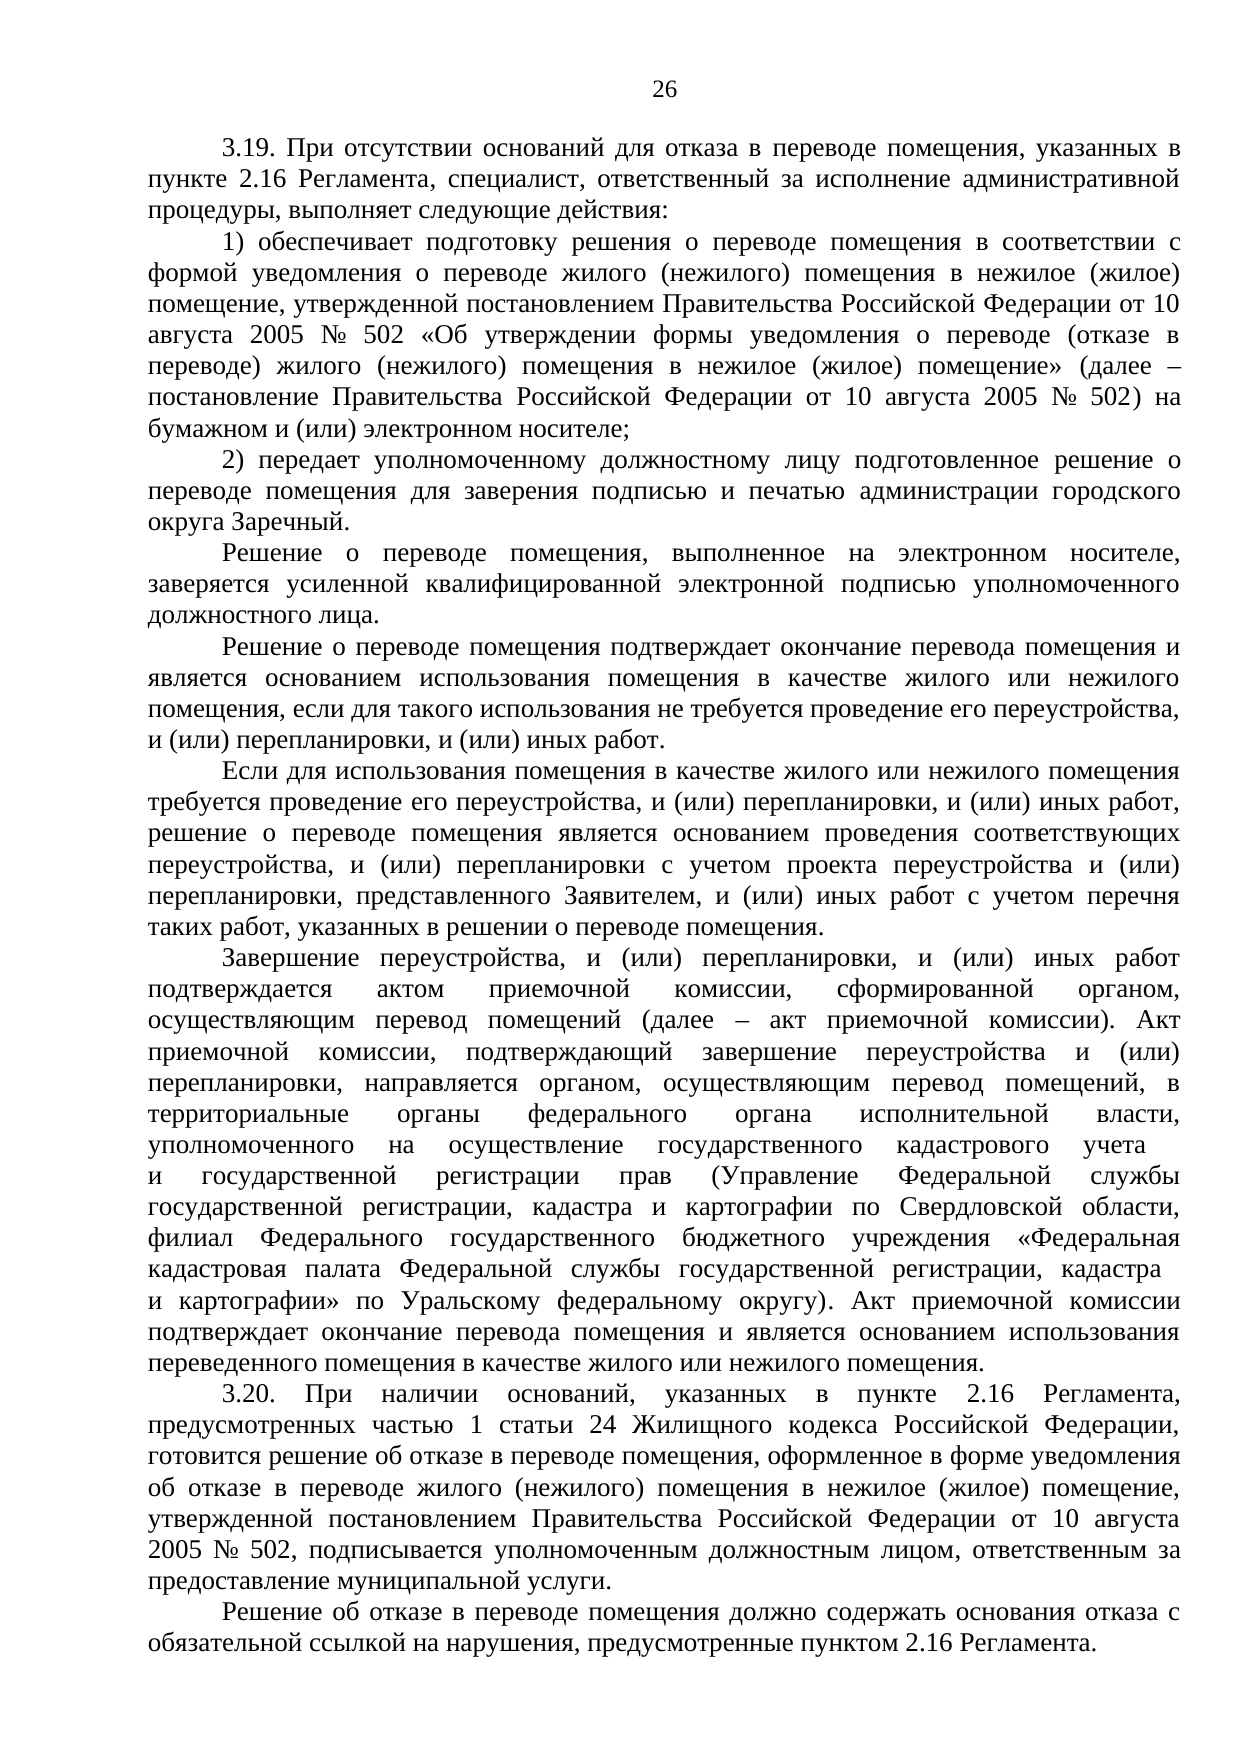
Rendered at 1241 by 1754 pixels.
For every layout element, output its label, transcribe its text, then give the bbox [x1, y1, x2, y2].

text Решение о переводе помещения, выполненное на электронном носителе, заверяется усиленной квалифицированной электронной подписью уполномоченного должностного лица. [148, 536, 1181, 630]
text 1) обеспечивает подготовку решения о переводе помещения в соответствии с формой уведомления о переводе жилого (нежилого) помещения в нежилое (жилое) помещение, утвержденной постановлением Правительства Российской Федерации от 10 августа 2005 № 502 «Об утверждении формы уведомления о переводе (отказе в переводе) жилого (нежилого) помещения в нежилое (жилое) помещение» (далее – постановление Правительства Российской Федерации от 10 августа 2005 № 502) на бумажном и (или) электронном носителе; [148, 225, 1181, 443]
text Завершение переустройства, и (или) перепланировки, и (или) иных работ подтверждается актом приемочной комиссии, сформированной органом, осуществляющим перевод помещений (далее – акт приемочной комиссии). Акт приемочной комиссии, подтверждающий завершение переустройства и (или) перепланировки, направляется органом, осуществляющим перевод помещений, в территориальные органы федерального органа исполнительной власти, уполномоченного на осуществление государственного кадастрового учета и государственной регистрации прав (Управление Федеральной службы государственной регистрации, кадастра и картографии по Свердловской области, филиал Федерального государственного бюджетного учреждения «Федеральная кадастровая палата Федеральной службы государственной регистрации, кадастра и картографии» по Уральскому федеральному округу). Акт приемочной комиссии подтверждает окончание перевода помещения и является основанием использования переведенного помещения в качестве жилого или нежилого помещения. [148, 941, 1181, 1377]
text 3.20. При наличии оснований, указанных в пункте 2.16 Регламента, предусмотренных частью 1 статьи 24 Жилищного кодекса Российской Федерации, готовится решение об отказе в переводе помещения, оформленное в форме уведомления об отказе в переводе жилого (нежилого) помещения в нежилое (жилое) помещение, утвержденной постановлением Правительства Российской Федерации от 10 августа 2005 № 502, подписывается уполномоченным должностным лицом, ответственным за предоставление муниципальной услуги. [148, 1377, 1181, 1595]
text 2) передает уполномоченному должностному лицу подготовленное решение о переводе помещения для заверения подписью и печатью администрации городского округа Заречный. [148, 443, 1181, 536]
text Решение об отказе в переводе помещения должно содержать основания отказа с обязательной ссылкой на нарушения, предусмотренные пунктом 2.16 Регламента. [148, 1595, 1181, 1657]
text Если для использования помещения в качестве жилого или нежилого помещения требуется проведение его переустройства, и (или) перепланировки, и (или) иных работ, решение о переводе помещения является основанием проведения соответствующих переустройства, и (или) перепланировки с учетом проекта переустройства и (или) перепланировки, представленного Заявителем, и (или) иных работ с учетом перечня таких работ, указанных в решении о переводе помещения. [148, 754, 1181, 941]
text 3.19. При отсутствии оснований для отказа в переводе помещения, указанных в пункте 2.16 Регламента, специалист, ответственный за исполнение административной процедуры, выполняет следующие действия: [148, 131, 1181, 225]
text Решение о переводе помещения подтверждает окончание перевода помещения и является основанием использования помещения в качестве жилого или нежилого помещения, если для такого использования не требуется проведение его переустройства, и (или) перепланировки, и (или) иных работ. [148, 630, 1181, 754]
